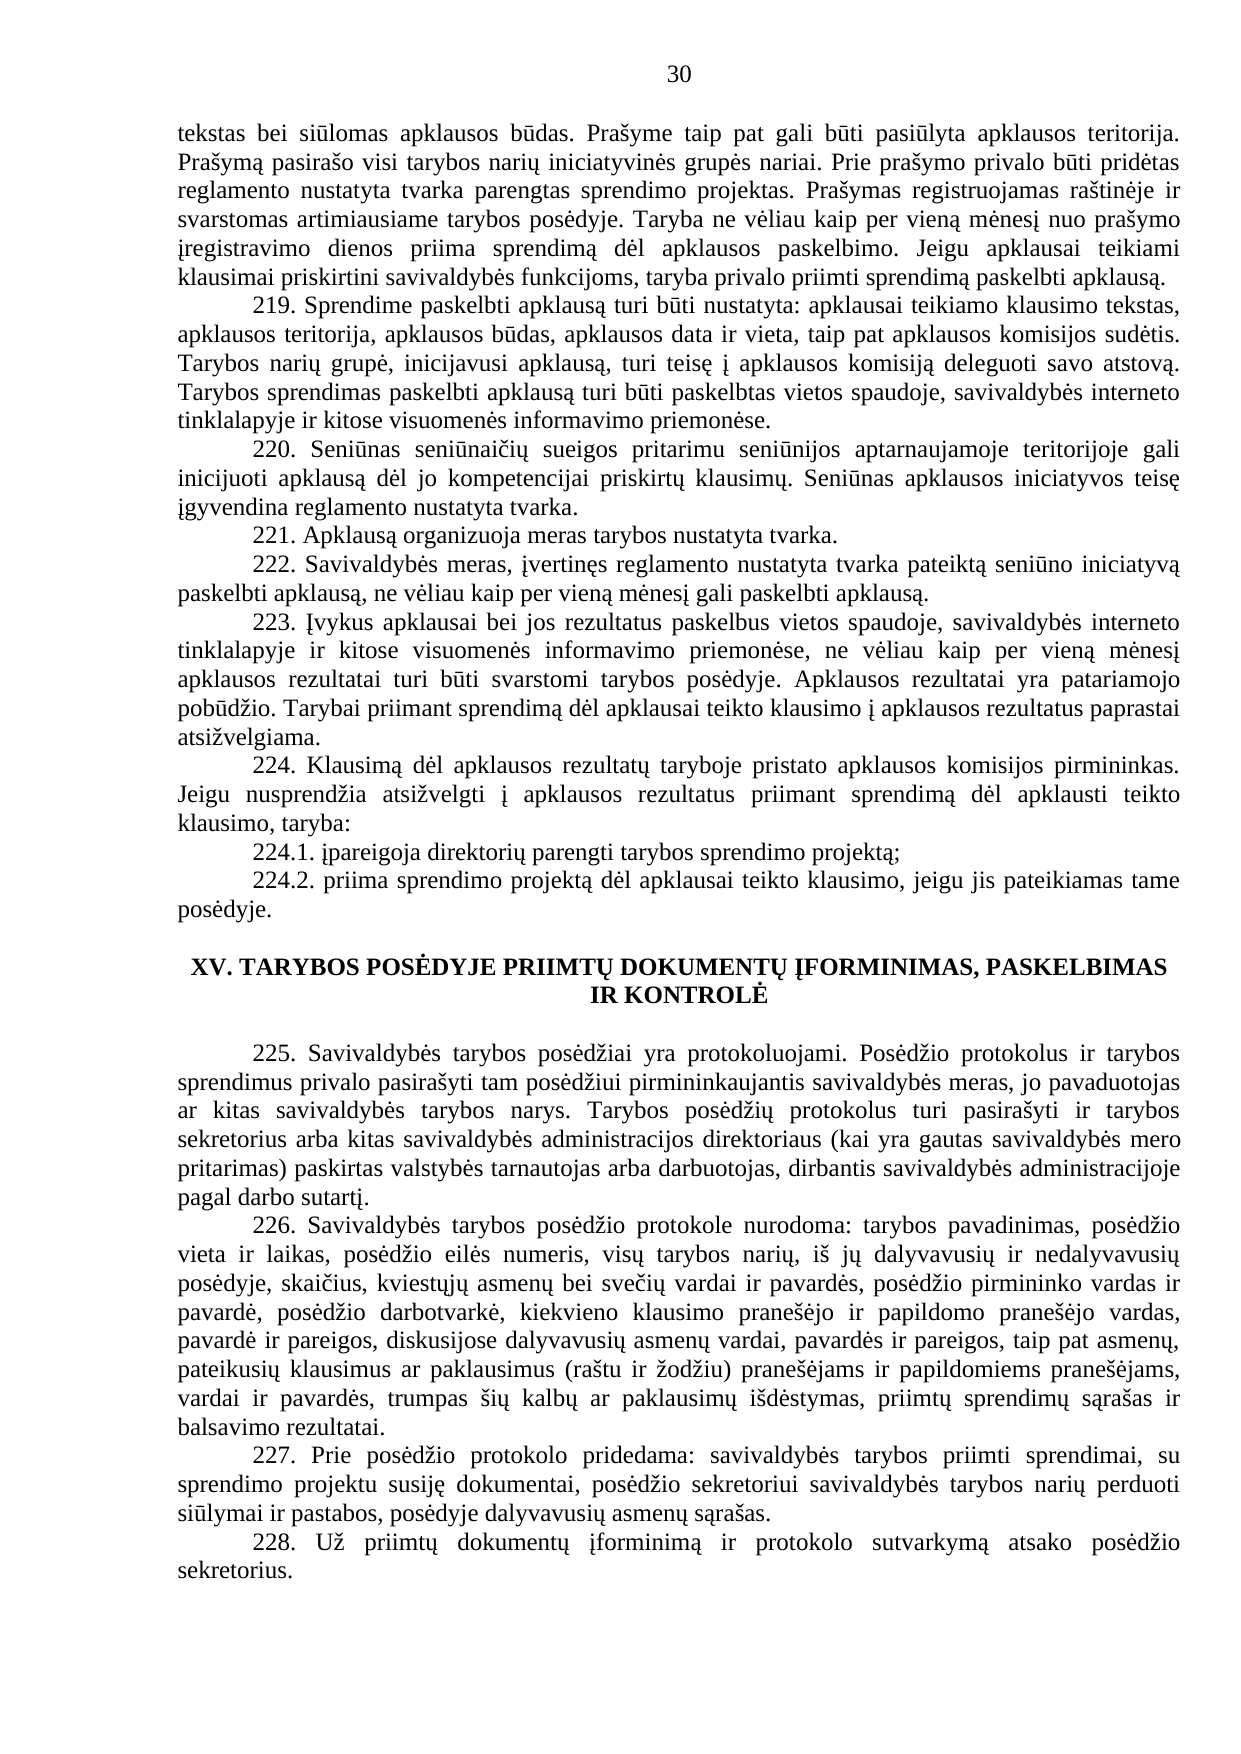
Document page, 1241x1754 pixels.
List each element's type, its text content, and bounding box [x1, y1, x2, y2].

text 222. Savivaldybės meras, įvertinęs reglamento nustatyta tvarka pateiktą seniūno iniciatyvą paskelbti apklausą, ne vėliau kaip per vieną mėnesį gali paskelbti apklausą. [177, 549, 1181, 607]
text 224.2. priima sprendimo projektą dėl apklausai teikto klausimo, jeigu jis pateikiamas tame posėdyje. [177, 866, 1181, 923]
text 224. Klausimą dėl apklausos rezultatų taryboje pristato apklausos komisijos pirmininkas. Jeigu nusprendžia atsižvelgti į apklausos rezultatus priimant sprendimą dėl apklausti teikto klausimo, taryba: [177, 751, 1181, 837]
text 228. Už priimtų dokumentų įforminimą ir protokolo sutvarkymą atsako posėdžio sekretorius. [177, 1527, 1181, 1584]
text 224.1. įpareigoja direktorių parengti tarybos sprendimo projektą; [177, 837, 1181, 866]
text 225. Savivaldybės tarybos posėdžiai yra protokoluojami. Posėdžio protokolus ir tarybos sprendimus privalo pasirašyti tam posėdžiui pirmininkaujantis savivaldybės meras, jo pavaduotojas ar kitas savivaldybės tarybos narys. Tarybos posėdžių protokolus turi pasirašyti ir tarybos sekretorius arba kitas savivaldybės administracijos direktoriaus (kai yra gautas savivaldybės mero pritarimas) paskirtas valstybės tarnautojas arba darbuotojas, dirbantis savivaldybės administracijoje pagal darbo sutartį. [177, 1038, 1181, 1211]
text tekstas bei siūlomas apklausos būdas. Prašyme taip pat gali būti pasiūlyta apklausos teritorija. Prašymą pasirašo visi tarybos narių iniciatyvinės grupės nariai. Prie prašymo privalo būti pridėtas reglamento nustatyta tvarka parengtas sprendimo projektas. Prašymas registruojamas raštinėje ir svarstomas artimiausiame tarybos posėdyje. Taryba ne vėliau kaip per vieną mėnesį nuo prašymo įregistravimo dienos priima sprendimą dėl apklausos paskelbimo. Jeigu apklausai teikiami klausimai priskirtini savivaldybės funkcijoms, taryba privalo priimti sprendimą paskelbti apklausą. [177, 118, 1181, 291]
text 227. Prie posėdžio protokolo pridedama: savivaldybės tarybos priimti sprendimai, su sprendimo projektu susiję dokumentai, posėdžio sekretoriui savivaldybės tarybos narių perduoti siūlymai ir pastabos, posėdyje dalyvavusių asmenų sąrašas. [177, 1441, 1181, 1527]
text 219. Sprendime paskelbti apklausą turi būti nustatyta: apklausai teikiamo klausimo tekstas, apklausos teritorija, apklausos būdas, apklausos data ir vieta, taip pat apklausos komisijos sudėtis. Tarybos narių grupė, inicijavusi apklausą, turi teisę į apklausos komisiją deleguoti savo atstovą. Tarybos sprendimas paskelbti apklausą turi būti paskelbtas vietos spaudoje, savivaldybės interneto tinklalapyje ir kitose visuomenės informavimo priemonėse. [177, 291, 1181, 434]
text XV. TARYBOS POSĖDYJE PRIIMTŲ DOKUMENTŲ ĮFORMINIMAS, PASKELBIMAS IR KONTROLĖ [177, 952, 1181, 1009]
text 226. Savivaldybės tarybos posėdžio protokole nurodoma: tarybos pavadinimas, posėdžio vieta ir laikas, posėdžio eilės numeris, visų tarybos narių, iš jų dalyvavusių ir nedalyvavusių posėdyje, skaičius, kviestųjų asmenų bei svečių vardai ir pavardės, posėdžio pirmininko vardas ir pavardė, posėdžio darbotvarkė, kiekvieno klausimo pranešėjo ir papildomo pranešėjo vardas, pavardė ir pareigos, diskusijose dalyvavusių asmenų vardai, pavardės ir pareigos, taip pat asmenų, pateikusių klausimus ar paklausimus (raštu ir žodžiu) pranešėjams ir papildomiems pranešėjams, vardai ir pavardės, trumpas šių kalbų ar paklausimų išdėstymas, priimtų sprendimų sąrašas ir balsavimo rezultatai. [177, 1211, 1181, 1441]
text 223. Įvykus apklausai bei jos rezultatus paskelbus vietos spaudoje, savivaldybės interneto tinklalapyje ir kitose visuomenės informavimo priemonėse, ne vėliau kaip per vieną mėnesį apklausos rezultatai turi būti svarstomi tarybos posėdyje. Apklausos rezultatai yra patariamojo pobūdžio. Tarybai priimant sprendimą dėl apklausai teikto klausimo į apklausos rezultatus paprastai atsižvelgiama. [177, 607, 1181, 751]
text 221. Apklausą organizuoja meras tarybos nustatyta tvarka. [177, 521, 1181, 549]
text 220. Seniūnas seniūnaičių sueigos pritarimu seniūnijos aptarnaujamoje teritorijoje gali inicijuoti apklausą dėl jo kompetencijai priskirtų klausimų. Seniūnas apklausos iniciatyvos teisę įgyvendina reglamento nustatyta tvarka. [177, 434, 1181, 521]
